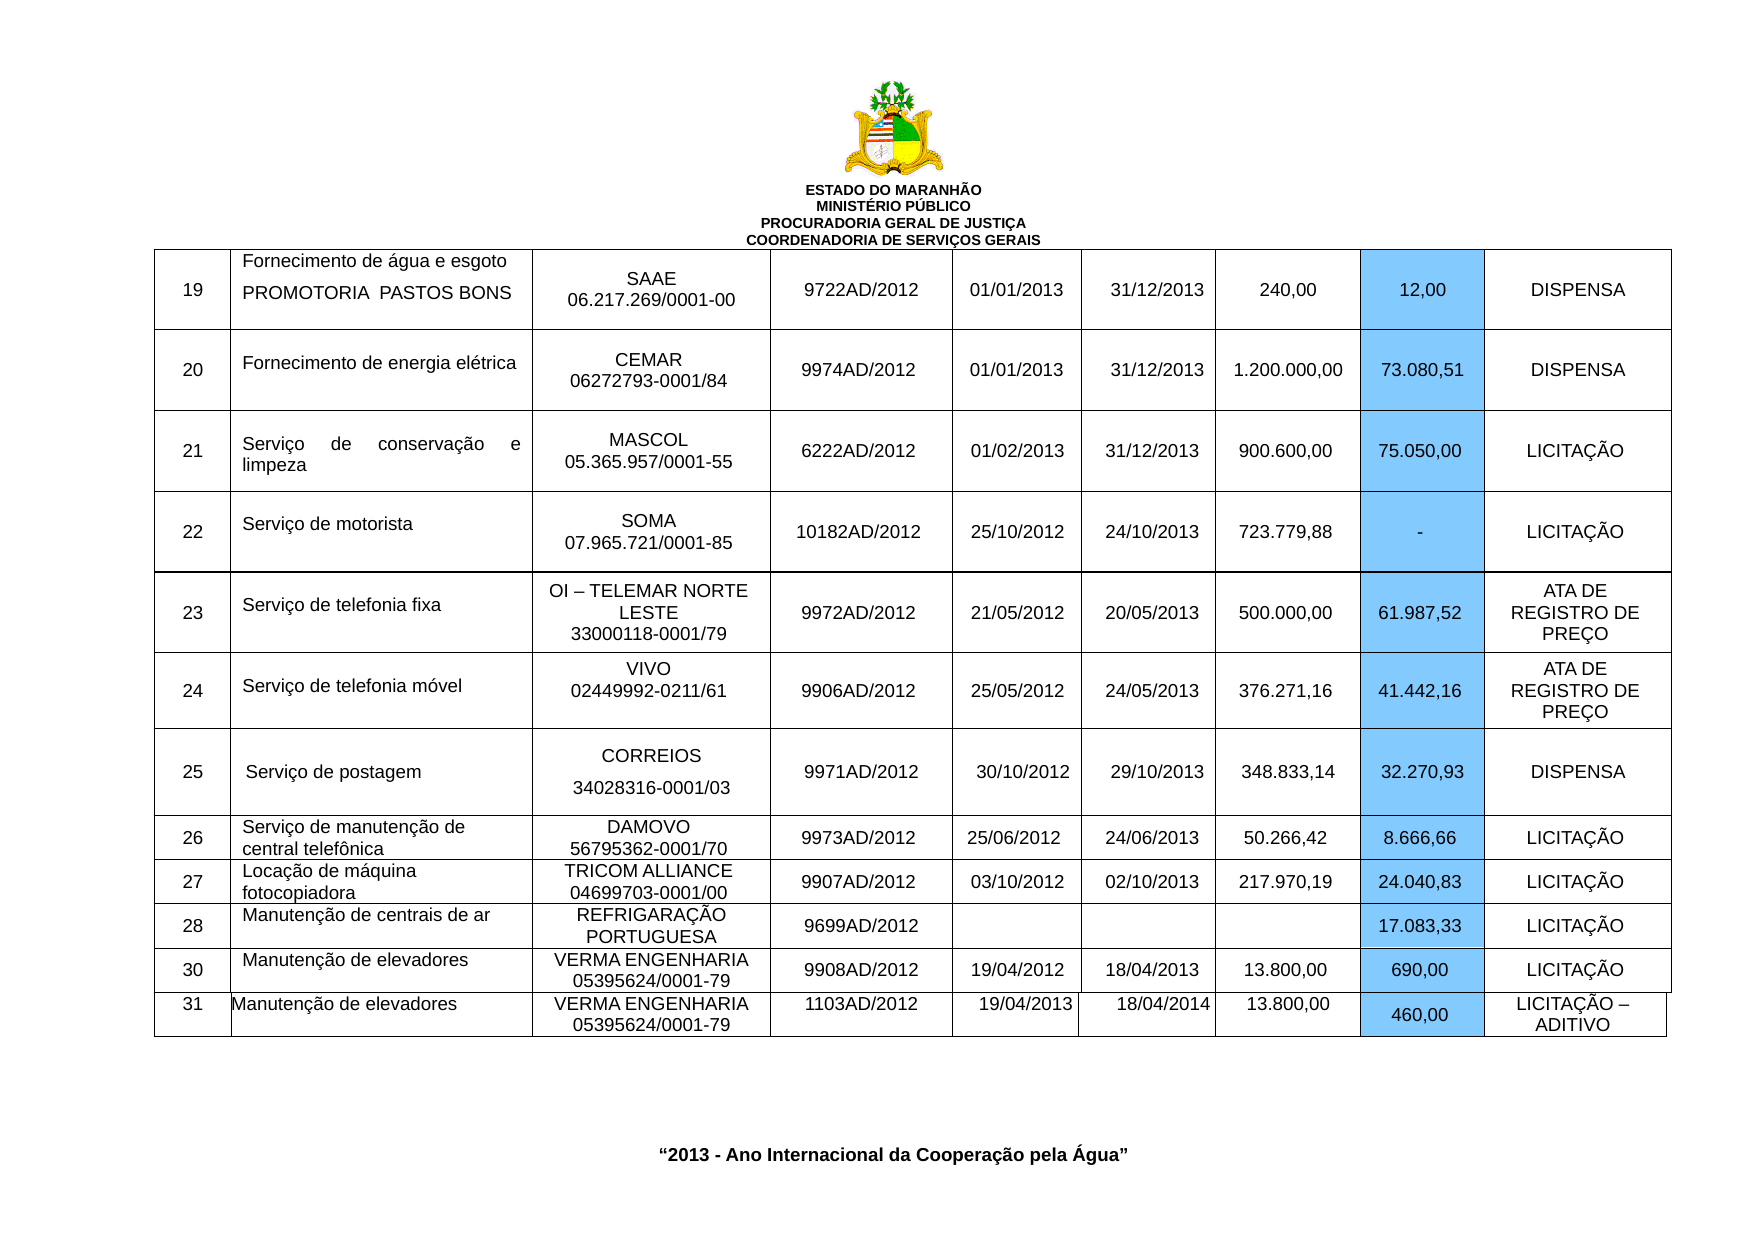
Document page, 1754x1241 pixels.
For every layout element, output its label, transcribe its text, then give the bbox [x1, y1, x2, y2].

table_cell 12,00 [1361, 250, 1484, 329]
table_cell [953, 904, 1081, 947]
table_cell 1.200.000,00 [1216, 330, 1360, 410]
table_cell 24/10/2013 [1082, 492, 1215, 571]
table_cell 9972AD/2012 [771, 573, 952, 652]
table_cell 27 [155, 860, 230, 903]
table_cell 26 [155, 816, 230, 859]
table_cell ATA DE REGISTRO DE PREÇO [1485, 573, 1671, 652]
picture [839, 75, 948, 182]
table_cell 73.080,51 [1361, 330, 1484, 410]
table_cell DAMOVO 56795362-0001/70 [533, 816, 770, 859]
table_cell 22 [155, 492, 230, 571]
table_cell 13.800,00 [1216, 949, 1360, 992]
table_cell DISPENSA [1485, 250, 1671, 329]
table_cell 23 [155, 573, 230, 652]
table_cell 21/05/2012 [953, 573, 1081, 652]
table_cell LICITAÇÃO [1485, 949, 1671, 992]
table_cell Serviço de postagem [231, 729, 532, 815]
table_cell SOMA 07.965.721/0001-85 [533, 492, 770, 571]
table_cell CORREIOS 34028316-0001/03 [533, 729, 770, 815]
table_cell VIVO 02449992-0211/61 [533, 653, 770, 728]
table_cell [1216, 904, 1360, 947]
table_cell Manutenção de centrais de ar [231, 904, 532, 947]
table_cell 41.442,16 [1361, 653, 1484, 728]
table_cell TRICOM ALLIANCE 04699703-0001/00 [533, 860, 770, 903]
table_cell 13.800,00 [1216, 993, 1360, 1036]
table_cell ATA DE REGISTRO DE PREÇO [1485, 653, 1671, 728]
table_cell LICITAÇÃO [1485, 816, 1671, 859]
table_cell 9974AD/2012 [771, 330, 952, 410]
table_cell 24/06/2013 [1082, 816, 1215, 859]
table_cell 9971AD/2012 [771, 729, 952, 815]
table_cell 31/12/2013 [1082, 330, 1215, 410]
table_cell 19 [155, 250, 230, 329]
table_cell 500.000,00 [1216, 573, 1360, 652]
table_cell 75.050,00 [1361, 411, 1484, 491]
table_cell Serviço de telefonia móvel [231, 653, 532, 728]
table_cell 21 [155, 411, 230, 491]
table_cell LICITAÇÃO [1485, 492, 1671, 571]
table_cell 9973AD/2012 [771, 816, 952, 859]
table_cell 01/01/2013 [953, 330, 1081, 410]
table_cell 6222AD/2012 [771, 411, 952, 491]
table_cell 723.779,88 [1216, 492, 1360, 571]
table_cell 9907AD/2012 [771, 860, 952, 903]
table_cell OI – TELEMAR NORTE LESTE 33000118-0001/79 [533, 573, 770, 652]
table_cell LICITAÇÃO [1485, 411, 1671, 491]
table_cell 02/10/2013 [1082, 860, 1215, 903]
table_cell SAAE 06.217.269/0001-00 [533, 250, 770, 329]
table_cell Serviço de conservação e limpeza [231, 411, 532, 491]
table_cell Serviço de telefonia fixa [231, 573, 532, 652]
table_cell MASCOL 05.365.957/0001-55 [533, 411, 770, 491]
table_cell 9908AD/2012 [771, 949, 952, 992]
table_cell 24 [155, 653, 230, 728]
table_cell 19/04/2013 [953, 993, 1078, 1036]
table_cell 1103AD/2012 [771, 993, 952, 1036]
table_cell 19/04/2012 [953, 949, 1081, 992]
table_cell DISPENSA [1485, 729, 1671, 815]
table_cell - [1361, 492, 1484, 571]
table_cell 9722AD/2012 [771, 250, 952, 329]
table_cell 28 [155, 904, 230, 947]
table_cell 50.266,42 [1216, 816, 1360, 859]
table_cell [1082, 904, 1215, 947]
table_cell 376.271,16 [1216, 653, 1360, 728]
table_cell 25/10/2012 [953, 492, 1081, 571]
table_cell 18/04/2014 [1079, 993, 1215, 1036]
table_cell 9906AD/2012 [771, 653, 952, 728]
table_cell CEMAR 06272793-0001/84 [533, 330, 770, 410]
table_cell Fornecimento de energia elétrica [231, 330, 532, 410]
table_cell 61.987,52 [1361, 573, 1484, 652]
table_cell VERMA ENGENHARIA 05395624/0001-79 [533, 993, 770, 1036]
table_cell 25/05/2012 [953, 653, 1081, 728]
table_cell Serviço de manutenção de central telefônica [231, 816, 532, 859]
table_cell 900.600,00 [1216, 411, 1360, 491]
table_cell 20/05/2013 [1082, 573, 1215, 652]
table_cell LICITAÇÃO [1485, 860, 1671, 903]
table_cell Fornecimento de água e esgoto PROMOTORIA PASTOS BONS [231, 250, 532, 329]
table_cell 25/06/2012 [953, 816, 1081, 859]
table_cell LICITAÇÃO [1485, 904, 1671, 947]
table_cell 25 [155, 729, 230, 815]
table_cell Serviço de motorista [231, 492, 532, 571]
table_cell 29/10/2013 [1082, 729, 1215, 815]
table_cell 24.040,83 [1361, 860, 1484, 903]
table_cell 31/12/2013 [1082, 250, 1215, 329]
table_cell 24/05/2013 [1082, 653, 1215, 728]
table_cell 17.083,33 [1361, 904, 1484, 947]
table_cell Locação de máquina fotocopiadora [231, 860, 532, 903]
table_cell [1667, 993, 1672, 1036]
table_cell 217.970,19 [1216, 860, 1360, 903]
table_cell LICITAÇÃO – ADITIVO [1485, 993, 1666, 1036]
table_cell 31/12/2013 [1082, 411, 1215, 491]
table_cell REFRIGARAÇÃO PORTUGUESA [533, 904, 770, 947]
table_cell 30 [155, 949, 230, 992]
table_cell DISPENSA [1485, 330, 1671, 410]
table_cell 30/10/2012 [953, 729, 1081, 815]
table_cell 01/02/2013 [953, 411, 1081, 491]
table_cell 32.270,93 [1361, 729, 1484, 815]
table_cell VERMA ENGENHARIA 05395624/0001-79 [533, 949, 770, 992]
table_cell 03/10/2012 [953, 860, 1081, 903]
table_cell 31 [155, 993, 231, 1036]
table_cell 348.833,14 [1216, 729, 1360, 815]
table_cell 18/04/2013 [1082, 949, 1215, 992]
table_cell Manutenção de elevadores [231, 949, 532, 992]
table_cell 240,00 [1216, 250, 1360, 329]
table_cell 8.666,66 [1361, 816, 1484, 859]
table_cell 01/01/2013 [953, 250, 1081, 329]
table_cell 690,00 [1361, 949, 1484, 992]
table_cell 9699AD/2012 [771, 904, 952, 947]
table_cell Manutenção de elevadores [232, 993, 532, 1036]
table_cell 10182AD/2012 [771, 492, 952, 571]
table_cell 460,00 [1361, 993, 1484, 1036]
table_cell 20 [155, 330, 230, 410]
